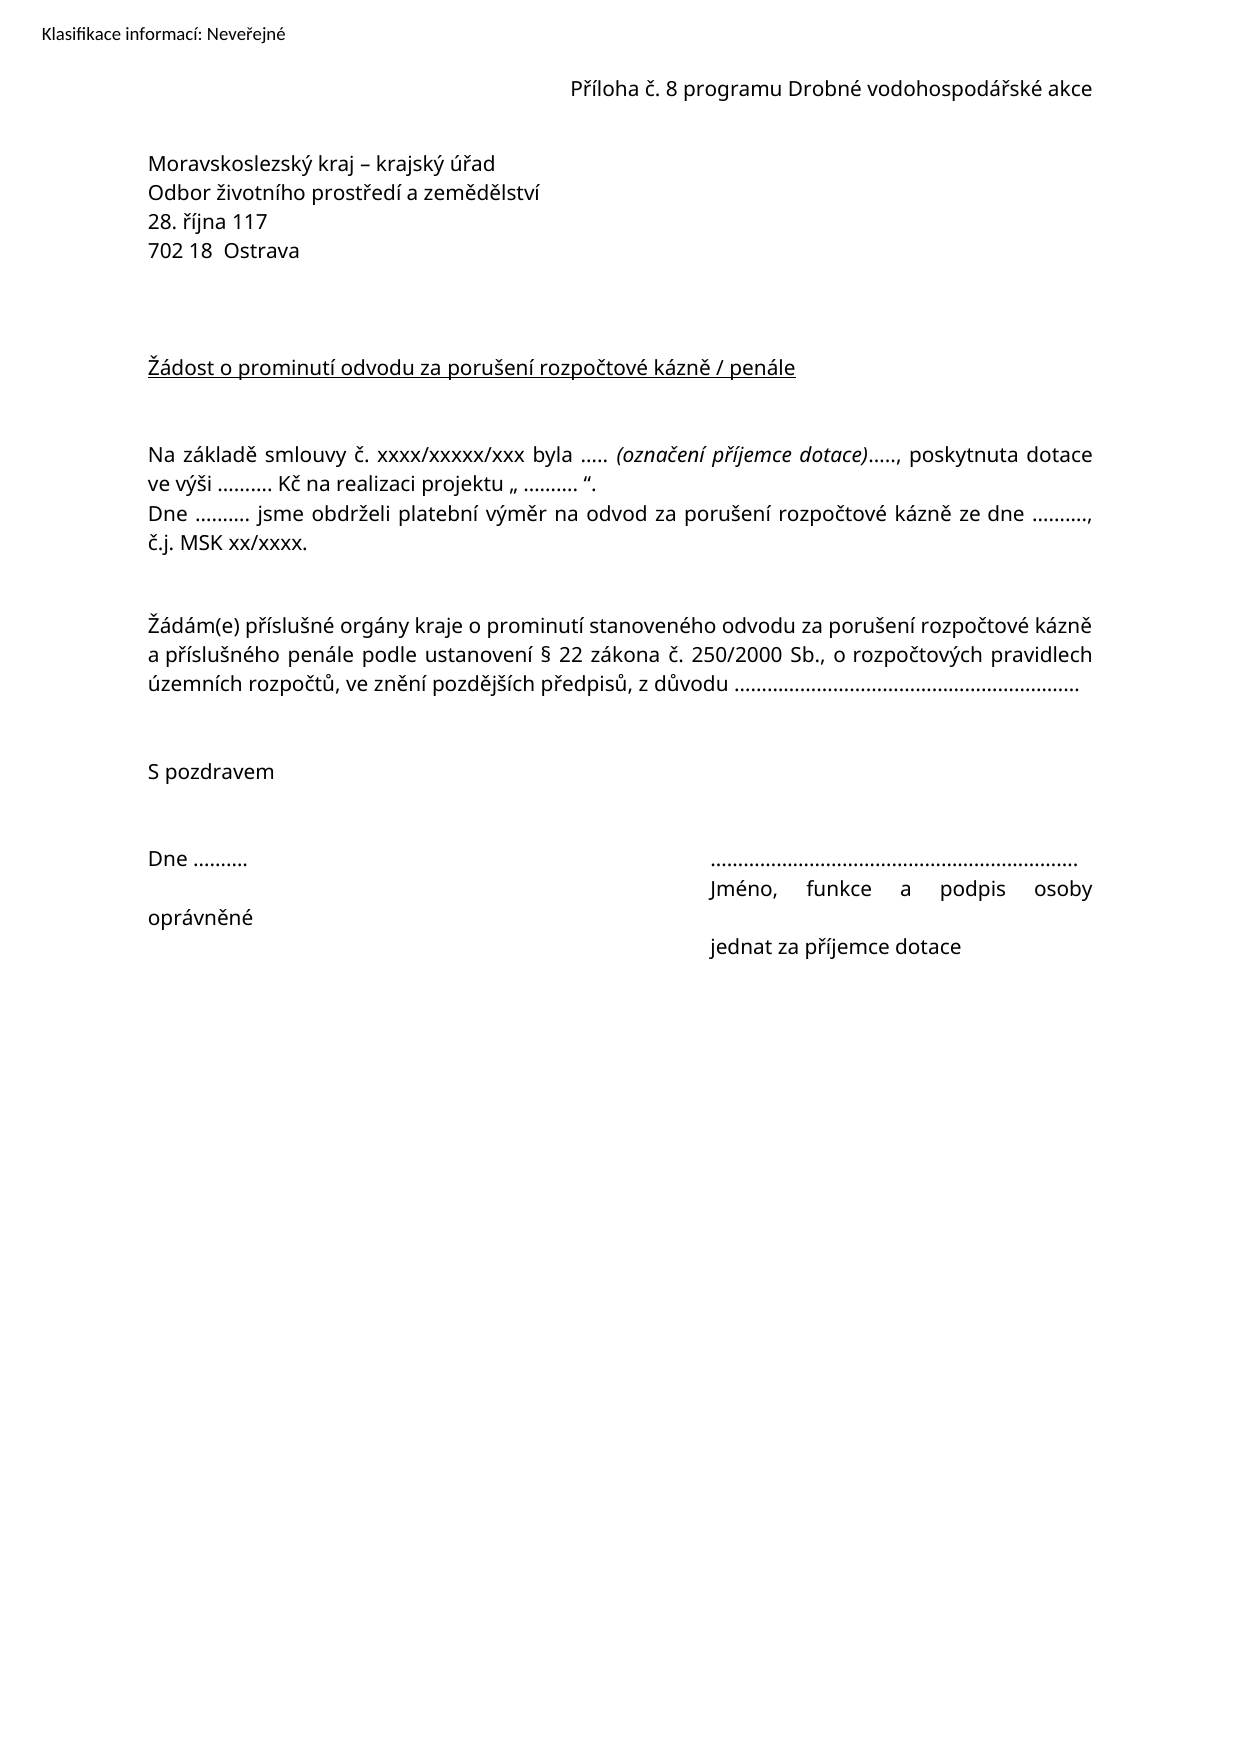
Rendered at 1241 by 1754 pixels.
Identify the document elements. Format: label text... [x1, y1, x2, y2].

text S pozdravem [148, 756, 1093, 785]
text 28. října 117 [148, 206, 1093, 235]
text jednat za příjemce dotace [148, 931, 1093, 960]
text Žádost o prominutí odvodu za porušení rozpočtové kázně / penále [148, 352, 1093, 381]
text Moravskoslezský kraj – krajský úřad [148, 148, 1093, 177]
text Na základě smlouvy č. xxxx/xxxxx/xxx byla ….. (označení příjemce dotace)….., poskytnuta dotace ve výši ………. Kč na realizaci projektu „ ………. “. [148, 439, 1093, 498]
text Dne ………. jsme obdrželi platební výměr na odvod za porušení rozpočtové kázně ze dne ………., č.j. MSK xx/xxxx. [148, 498, 1093, 556]
text Jméno, funkce a podpis osoby oprávněné [148, 873, 1093, 931]
text Odbor životního prostředí a zemědělství [148, 177, 1093, 206]
text Dne ………. …………………………………………………………. [148, 843, 1093, 873]
text Žádám(e) příslušné orgány kraje o prominutí stanoveného odvodu za porušení rozpočtové kázně a příslušného penále podle ustanovení § 22 zákona č. 250/2000 Sb., o rozpočtových pravidlech územních rozpočtů, ve znění pozdějších předpisů, z důvodu ……………………………………………………… [148, 610, 1093, 698]
text 702 18 Ostrava [148, 235, 1093, 264]
